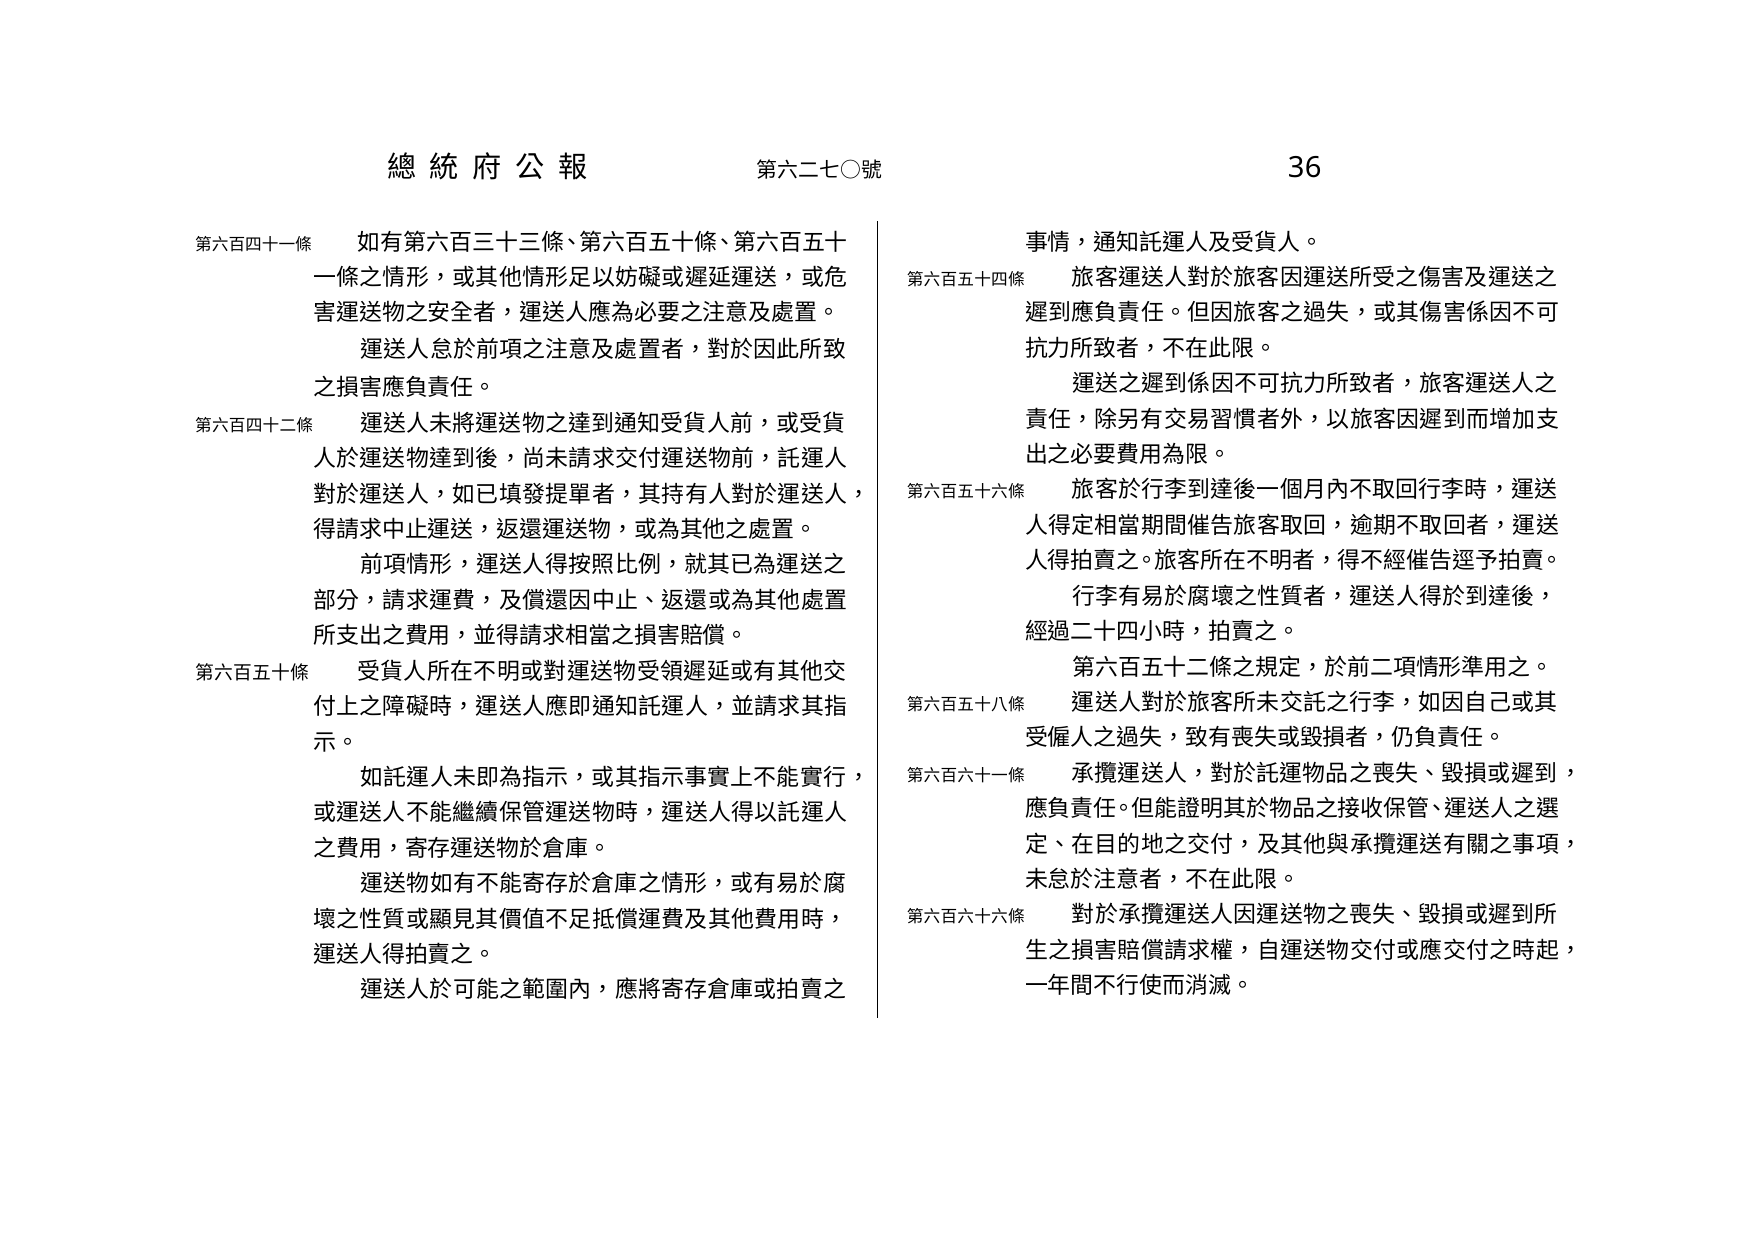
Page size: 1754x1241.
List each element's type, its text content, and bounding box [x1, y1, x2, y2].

text 第六百四十一條 如有第六百三十三條、第六百五十條、第六百五十一條之情形，或其他情形足以妨礙或遲延運送，或危害運送物之安全者，運送人應為必要之注意及處置。 [195, 222, 847, 328]
text 第六百五十八條 運送人對於旅客所未交託之行李，如因自己或其受僱人之過失，致有喪失或毀損者，仍負責任。 [907, 682, 1559, 753]
text 如託運人未即為指示，或其指示事實上不能實行，或運送人不能繼續保管運送物時，運送人得以託運人之費用，寄存運送物於倉庫。 [313, 757, 847, 863]
text 第六百五十條 受貨人所在不明或對運送物受領遲延或有其他交付上之障礙時，運送人應即通知託運人，並請求其指示。 [195, 651, 847, 757]
text 第六百五十四條 旅客運送人對於旅客因運送所受之傷害及運送之遲到應負責任。但因旅客之過失，或其傷害係因不可抗力所致者，不在此限。 [907, 257, 1559, 363]
text 運送物如有不能寄存於倉庫之情形，或有易於腐壞之性質或顯見其價值不足抵償運費及其他費用時，運送人得拍賣之。 [313, 863, 847, 969]
text 運送人於可能之範圍內，應將寄存倉庫或拍賣之 [313, 969, 847, 1005]
text 第六百六十六條 對於承攬運送人因運送物之喪失、毀損或遲到所生之損害賠償請求權，自運送物交付或應交付之時起，一年間不行使而消滅。 [907, 894, 1559, 1001]
text 事情，通知託運人及受貨人。 [1025, 222, 1559, 257]
text 前項情形，運送人得按照比例，就其已為運送之部分，請求運費，及償還因中止、返還或為其他處置所支出之費用，並得請求相當之損害賠償。 [313, 544, 847, 651]
text 第六百四十二條 運送人未將運送物之達到通知受貨人前，或受貨人於運送物達到後，尚未請求交付運送物前，託運人對於運送人，如已填發提單者，其持有人對於運送人，得請求中止運送，返還運送物，或為其他之處置。 [195, 403, 847, 544]
text 運送人怠於前項之注意及處置者，對於因此所致之損害應負責任。 [313, 328, 847, 403]
text 第六百五十二條之規定，於前二項情形準用之。 [1025, 647, 1559, 682]
text 行李有易於腐壞之性質者，運送人得於到達後，經過二十四小時，拍賣之。 [1025, 576, 1559, 647]
text 運送之遲到係因不可抗力所致者，旅客運送人之責任，除另有交易習慣者外，以旅客因遲到而增加支出之必要費用為限。 [1025, 363, 1559, 469]
text 第六百五十六條 旅客於行李到達後一個月內不取回行李時，運送人得定相當期間催告旅客取回，逾期不取回者，運送人得拍賣之。旅客所在不明者，得不經催告逕予拍賣。 [907, 469, 1559, 576]
text 第六百六十一條 承攬運送人，對於託運物品之喪失、毀損或遲到，應負責任。但能證明其於物品之接收保管、運送人之選定、在目的地之交付，及其他與承攬運送有關之事項，未怠於注意者，不在此限。 [907, 753, 1559, 894]
